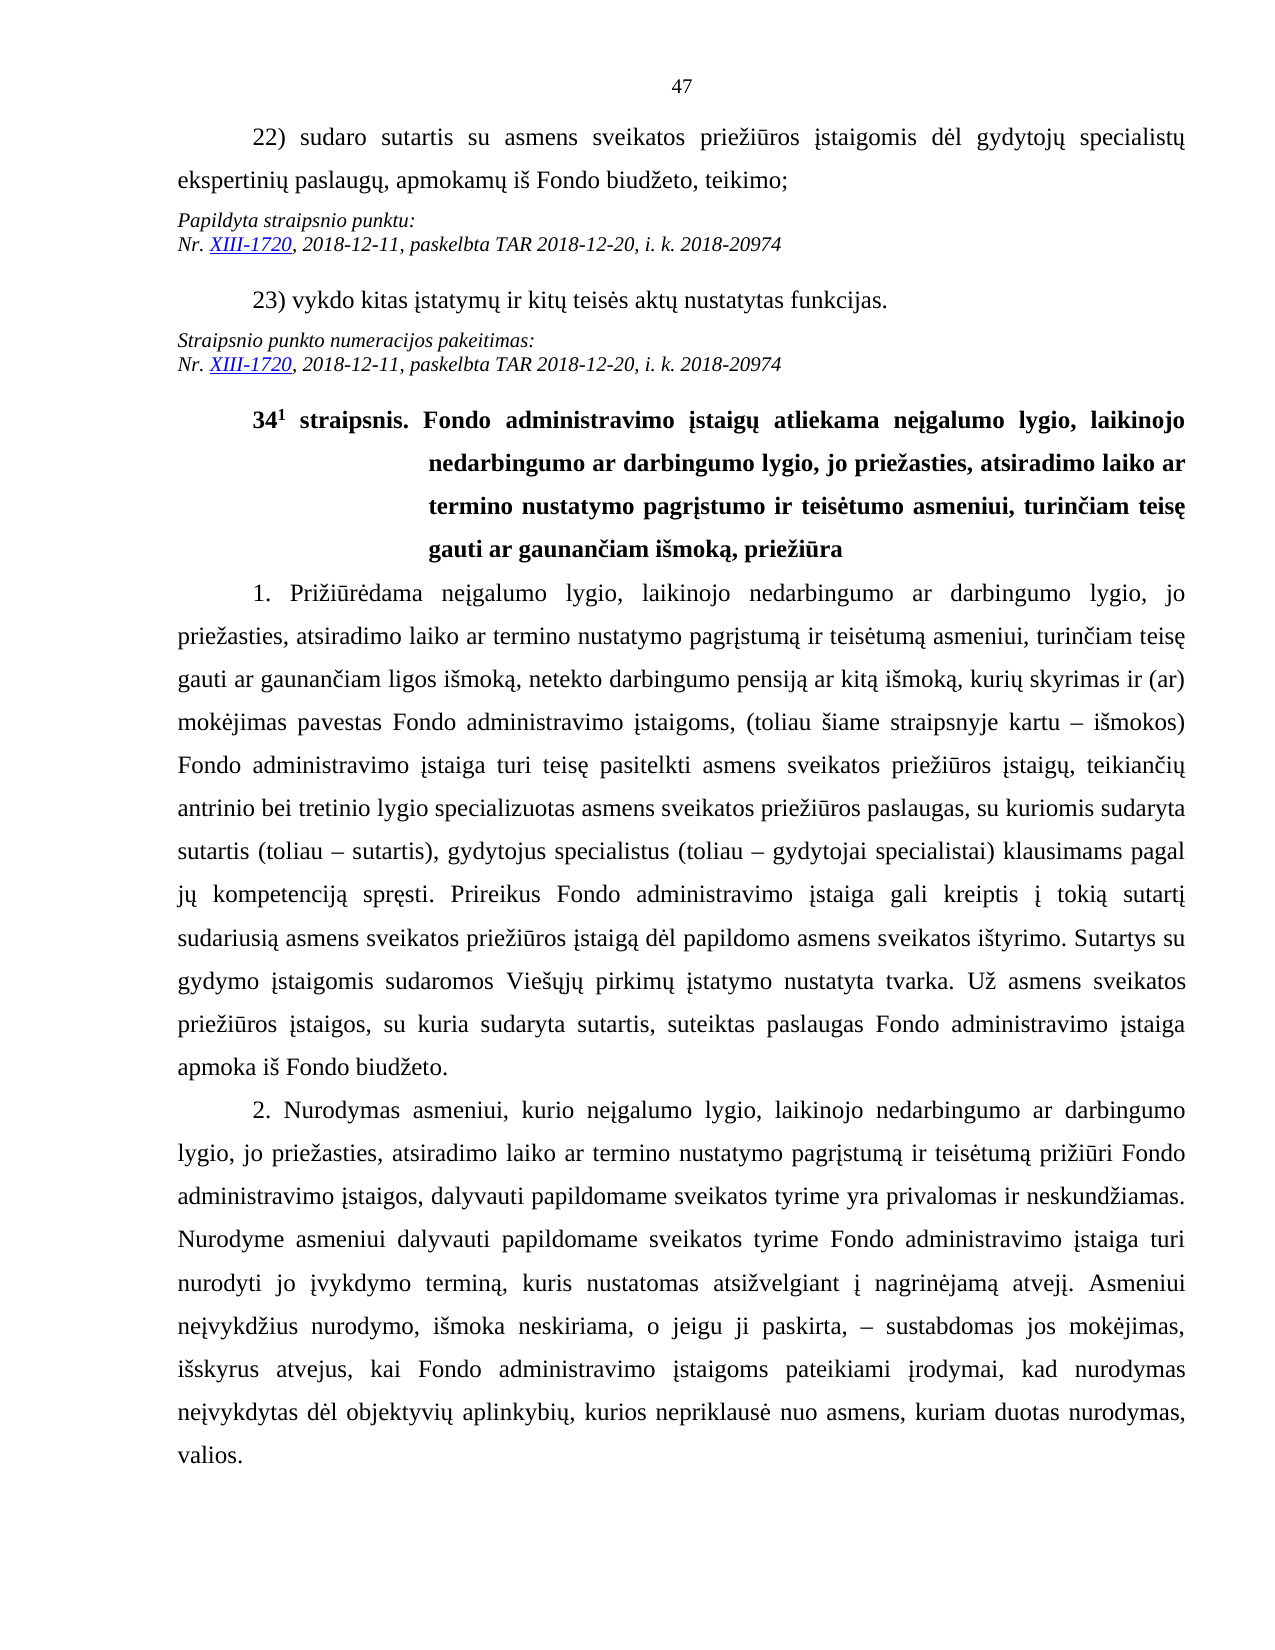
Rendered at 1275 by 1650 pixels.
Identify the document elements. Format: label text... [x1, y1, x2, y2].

text 23) vykdo kitas įstatymų ir kitų teisės aktų nustatytas funkcijas. [177, 285, 1186, 314]
text 341 straipsnis. Fondo administravimo įstaigų atliekama neįgalumo lygio, laikinojo nedarbingumo ar darbingumo lygio, jo priežasties, atsiradimo laiko ar termino nustatymo pagrįstumo ir teisėtumo asmeniui, turinčiam teisę gauti ar gaunančiam išmoką, priežiūra [252, 405, 1186, 563]
text Nr. XIII-1720, 2018-12-11, paskelbta TAR 2018-12-20, i. k. 2018-20974 [177, 232, 1186, 256]
text 1. Prižiūrėdama neįgalumo lygio, laikinojo nedarbingumo ar darbingumo lygio, jo priežasties, atsiradimo laiko ar termino nustatymo pagrįstumą ir teisėtumą asmeniui, turinčiam teisę gauti ar gaunančiam ligos išmoką, netekto darbingumo pensiją ar kitą išmoką, kurių skyrimas ir (ar) mokėjimas pavestas Fondo administravimo įstaigoms, (toliau šiame straipsnyje kartu – išmokos) Fondo administravimo įstaiga turi teisę pasitelkti asmens sveikatos priežiūros įstaigų, teikiančių antrinio bei tretinio lygio specializuotas asmens sveikatos priežiūros paslaugas, su kuriomis sudaryta sutartis (toliau – sutartis), gydytojus specialistus (toliau – gydytojai specialistai) klausimams pagal jų kompetenciją spręsti. Prireikus Fondo administravimo įstaiga gali kreiptis į tokią sutartį sudariusią asmens sveikatos priežiūros įstaigą dėl papildomo asmens sveikatos ištyrimo. Sutartys su gydymo įstaigomis sudaromos Viešųjų pirkimų įstatymo nustatyta tvarka. Už asmens sveikatos priežiūros įstaigos, su kuria sudaryta sutartis, suteiktas paslaugas Fondo administravimo įstaiga apmoka iš Fondo biudžeto. [177, 578, 1186, 1081]
text 2. Nurodymas asmeniui, kurio neįgalumo lygio, laikinojo nedarbingumo ar darbingumo lygio, jo priežasties, atsiradimo laiko ar termino nustatymo pagrįstumą ir teisėtumą prižiūri Fondo administravimo įstaigos, dalyvauti papildomame sveikatos tyrime yra privalomas ir neskundžiamas. Nurodyme asmeniui dalyvauti papildomame sveikatos tyrime Fondo administravimo įstaiga turi nurodyti jo įvykdymo terminą, kuris nustatomas atsižvelgiant į nagrinėjamą atvejį. Asmeniui neįvykdžius nurodymo, išmoka neskiriama, o jeigu ji paskirta, – sustabdomas jos mokėjimas, išskyrus atvejus, kai Fondo administravimo įstaigoms pateikiami įrodymai, kad nurodymas neįvykdytas dėl objektyvių aplinkybių, kurios nepriklausė nuo asmens, kuriam duotas nurodymas, valios. [177, 1095, 1186, 1469]
text Papildyta straipsnio punktu: [177, 208, 1186, 232]
text 22) sudaro sutartis su asmens sveikatos priežiūros įstaigomis dėl gydytojų specialistų ekspertinių paslaugų, apmokamų iš Fondo biudžeto, teikimo; [177, 122, 1186, 194]
text Nr. XIII-1720, 2018-12-11, paskelbta TAR 2018-12-20, i. k. 2018-20974 [177, 352, 1186, 376]
text Straipsnio punkto numeracijos pakeitimas: [177, 328, 1186, 352]
